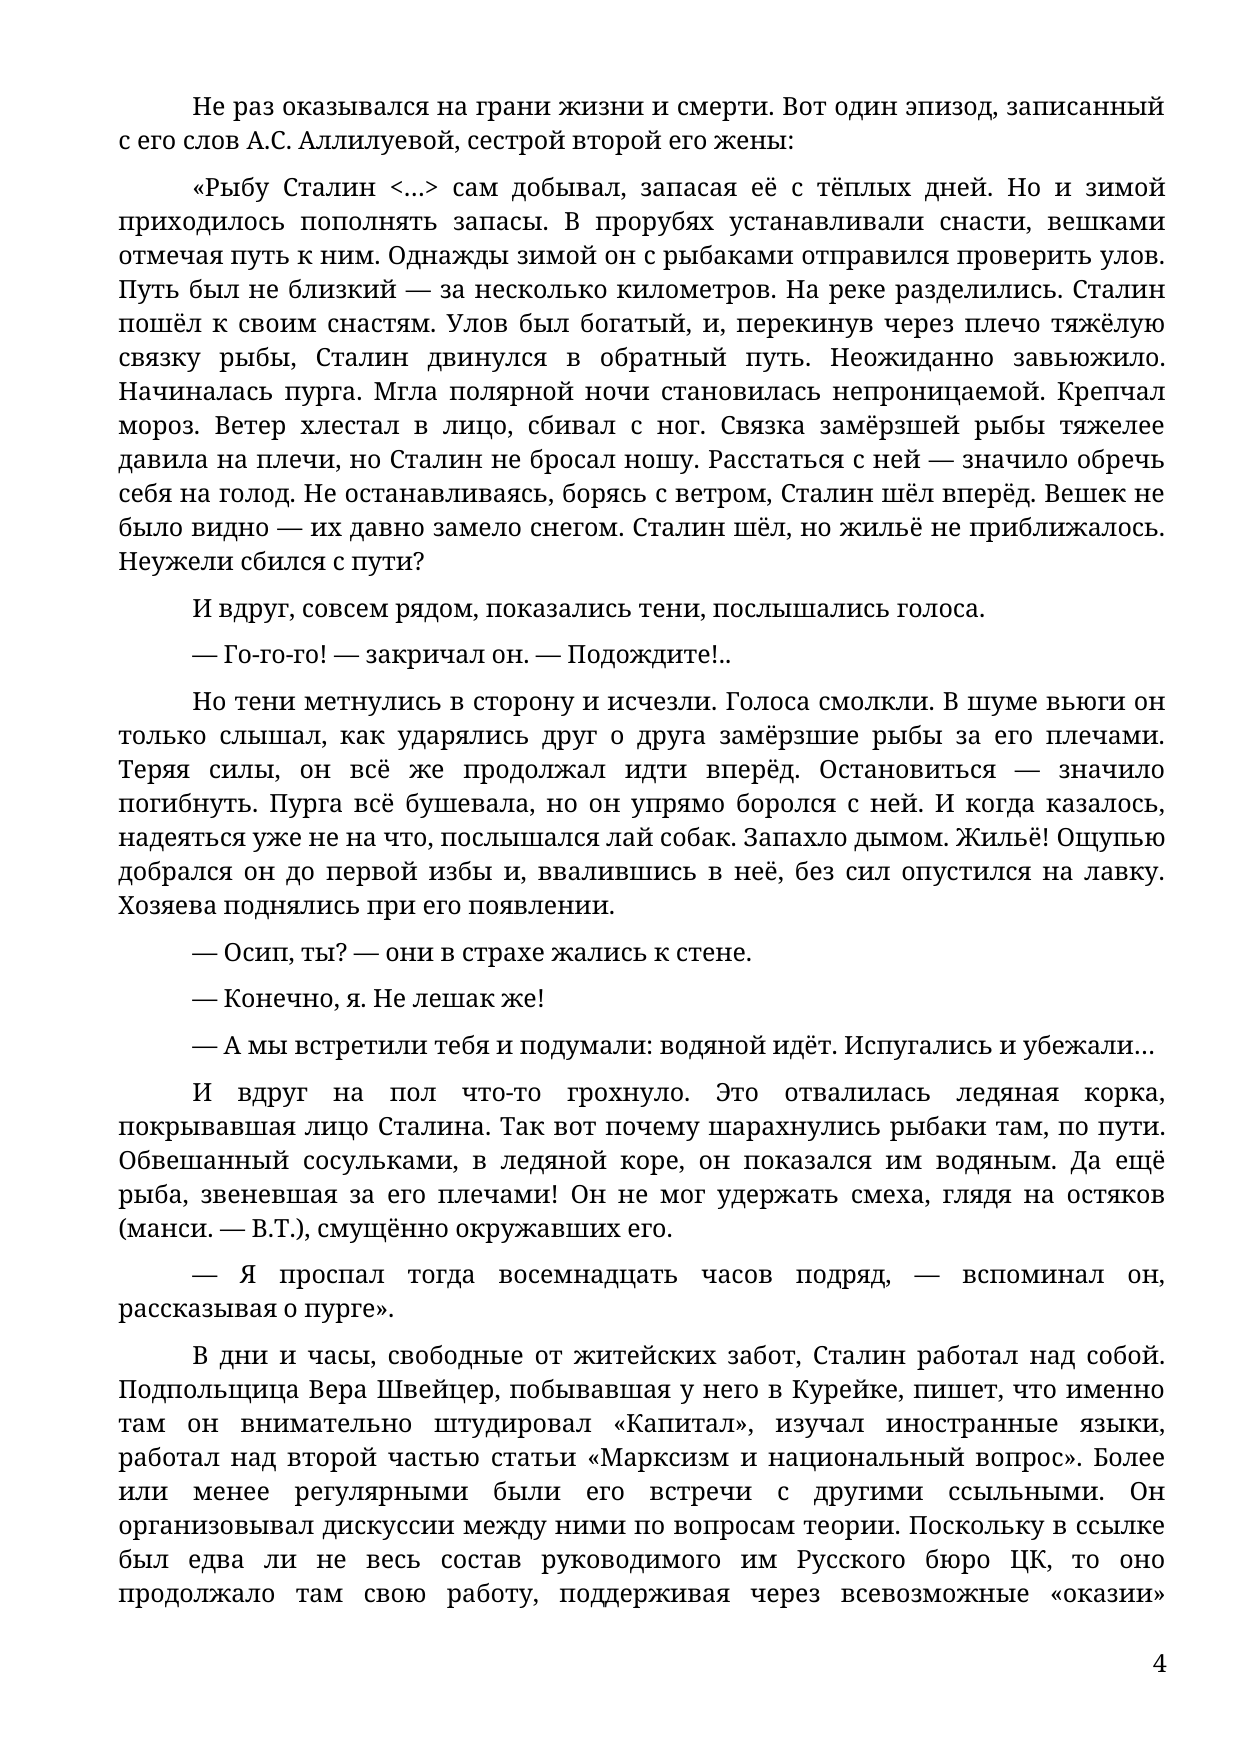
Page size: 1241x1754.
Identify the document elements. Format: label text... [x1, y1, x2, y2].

text Но тени метнулись в сторону и исчезли. Голоса смолкли. В шуме вьюги он только слышал, как ударялись друг о друга замёрзшие рыбы за его плечами. Теряя силы, он всё же продолжал идти вперёд. Остановиться — значило погибнуть. Пурга всё бушевала, но он упрямо боролся с ней. И когда казалось, надеяться уже не на что, послышался лай собак. Запахло дымом. Жильё! Ощупью добрался он до первой избы и, ввалившись в неё, без сил опустился на лавку. Хозяева поднялись при его появлении. [118, 684, 1167, 922]
text В дни и часы, свободные от житейских забот, Сталин работал над собой. Подпольщица Вера Швейцер, побывавшая у него в Курейке, пишет, что именно там он внимательно штудировал «Капитал», изучал иностранные языки, работал над второй частью статьи «Марксизм и национальный вопрос». Более или менее регулярными были его встречи с другими ссыльными. Он организовывал дискуссии между ними по вопросам теории. Поскольку в ссылке был едва ли не весь состав руководимого им Русского бюро ЦК, то оно продолжало там свою работу, поддерживая через всевозможные «оказии» [118, 1338, 1167, 1610]
text И вдруг на пол что-то грохнуло. Это отвалилась ледяная корка, покрывавшая лицо Сталина. Так вот почему шарахнулись рыбаки там, по пути. Обвешанный сосульками, в ледяной коре, он показался им водяным. Да ещё рыба, звеневшая за его плечами! Он не мог удержать смеха, глядя на остяков (манси. — В.Т.), смущённо окружавших его. [118, 1074, 1167, 1244]
text — Конечно, я. Не лешак же! [118, 981, 1167, 1015]
text — Го-го-го! — закричал он. — Подождите!.. [118, 637, 1167, 671]
text И вдруг, совсем рядом, показались тени, послышались голоса. [118, 591, 1167, 624]
text Не раз оказывался на грани жизни и смерти. Вот один эпизод, записанный с его слов А.С. Аллилуевой, сестрой второй его жены: [118, 89, 1167, 157]
text — Осип, ты? — они в страхе жались к стене. [118, 934, 1167, 969]
text «Рыбу Сталин <…> сам добывал, запасая её с тёплых дней. Но и зимой приходилось пополнять запасы. В прорубях устанавливали снасти, вешками отмечая путь к ним. Однажды зимой он с рыбаками отправился проверить улов. Путь был не близкий — за несколько километров. На реке разделились. Сталин пошёл к своим снастям. Улов был богатый, и, перекинув через плечо тяжёлую связку рыбы, Сталин двинулся в обратный путь. Неожиданно завьюжило. Начиналась пурга. Мгла полярной ночи становилась непроницаемой. Крепчал мороз. Ветер хлестал в лицо, сбивал с ног. Связка замёрзшей рыбы тяжелее давила на плечи, но Сталин не бросал ношу. Расстаться с ней — значило обречь себя на голод. Не останавливаясь, борясь с ветром, Сталин шёл вперёд. Вешек не было видно — их давно замело снегом. Сталин шёл, но жильё не приближалось. Неужели сбился с пути? [118, 169, 1167, 578]
text — Я проспал тогда восемнадцать часов подряд, — вспоминал он, рассказывая о пурге». [118, 1257, 1167, 1325]
text — А мы встретили тебя и подумали: водяной идёт. Испугались и убежали… [118, 1028, 1167, 1062]
